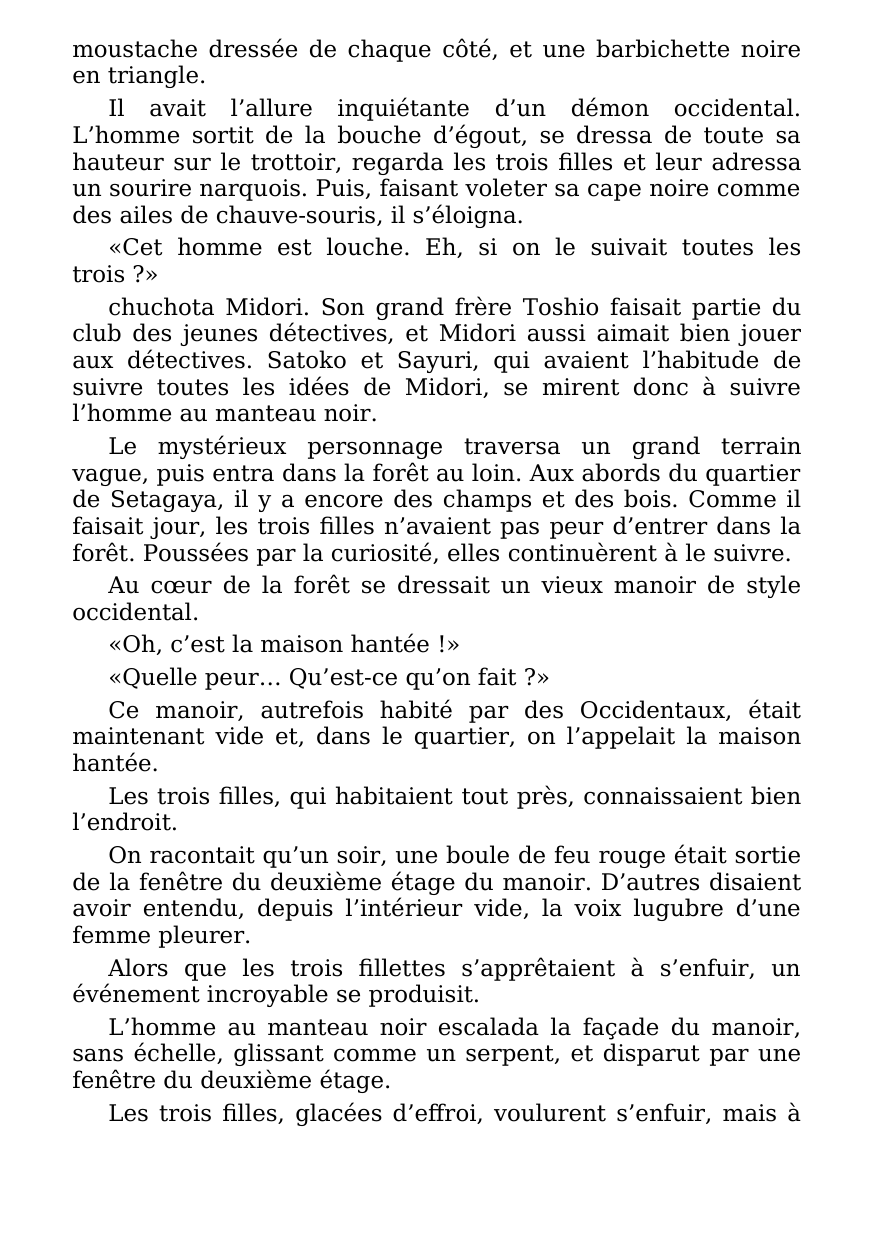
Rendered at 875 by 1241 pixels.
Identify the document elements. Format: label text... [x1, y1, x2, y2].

text Alors que les trois fillettes s’apprêtaient à s’enfuir, un événement incroyable se produisit. [72, 955, 802, 1008]
text Ce manoir, autrefois habité par des Occidentaux, était maintenant vide et, dans le quartier, on l’appelait la maison hantée. [72, 697, 802, 777]
text Il avait l’allure inquiétante d’un démon occidental. L’homme sortit de la bouche d’égout, se dressa de toute sa hauteur sur le trottoir, regarda les trois filles et leur adressa un sourire narquois. Puis, faisant voleter sa cape noire comme des ailes de chauve-souris, il s’éloigna. [72, 95, 802, 229]
text On racontait qu’un soir, une boule de feu rouge était sortie de la fenêtre du deuxième étage du manoir. D’autres disaient avoir entendu, depuis l’intérieur vide, la voix lugubre d’une femme pleurer. [72, 842, 802, 949]
text «Oh, c’est la maison hantée !» [72, 632, 802, 658]
text L’homme au manteau noir escalada la façade du manoir, sans échelle, glissant comme un serpent, et disparut par une fenêtre du deuxième étage. [72, 1014, 802, 1094]
text Le mystérieux personnage traversa un grand terrain vague, puis entra dans la forêt au loin. Aux abords du quartier de Setagaya, il y a encore des champs et des bois. Comme il faisait jour, les trois filles n’avaient pas peur d’entrer dans la forêt. Poussées par la curiosité, elles continuèrent à le suivre. [72, 433, 802, 566]
text «Cet homme est louche. Eh, si on le suivait toutes les trois ?» [72, 234, 802, 288]
text moustache dressée de chaque côté, et une barbichette noire en triangle. [72, 36, 802, 89]
text Les trois filles, qui habitaient tout près, connaissaient bien l’endroit. [72, 783, 802, 836]
text «Quelle peur… Qu’est-ce qu’on fait ?» [72, 664, 802, 691]
text chuchota Midori. Son grand frère Toshio faisait partie du club des jeunes détectives, et Midori aussi aimait bien jouer aux détectives. Satoko et Sayuri, qui avaient l’habitude de suivre toutes les idées de Midori, se mirent donc à suivre l’homme au manteau noir. [72, 294, 802, 427]
text Au cœur de la forêt se dressait un vieux manoir de style occidental. [72, 572, 802, 626]
text Les trois filles, glacées d’effroi, voulurent s’enfuir, mais à [72, 1100, 802, 1127]
